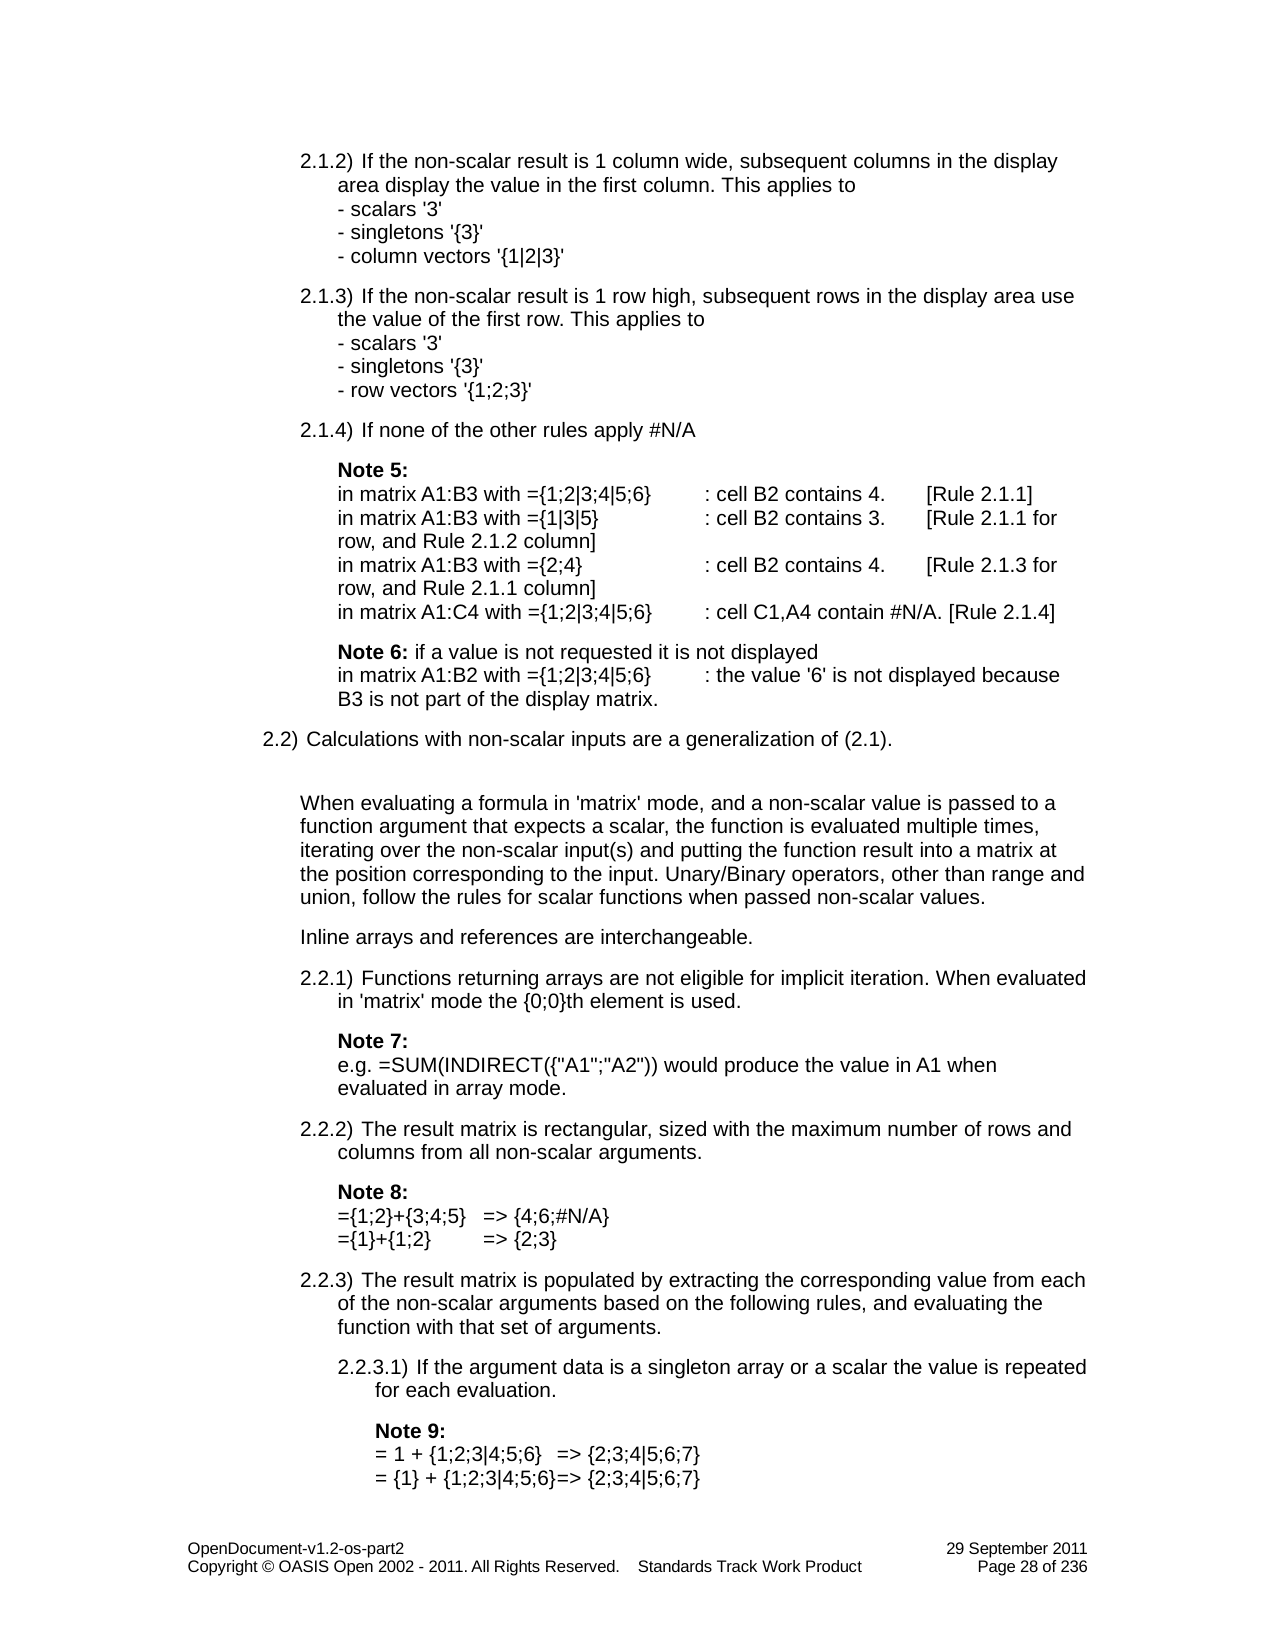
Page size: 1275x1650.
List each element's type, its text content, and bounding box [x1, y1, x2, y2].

list Note 8: ={1;2}+{3;4;5} => {4;6;#N/A} ={1}+{1;2} => {2;3} [300, 1181, 1088, 1251]
list Functions returning arrays are not eligible for implicit iteration. When evaluated in 'matrix' mode the {0;0}th element is used. [300, 966, 1088, 1013]
list Note 9: = 1 + {1;2;3|4;5;6} => {2;3;4|5;6;7} = {1} + {1;2;3|4;5;6} => {2;3;4|5;6;7} [337, 1419, 1088, 1490]
list Note 7: e.g. =SUM(INDIRECT({"A1";"A2")) would produce the value in A1 when evaluated in array mode. [300, 1030, 1088, 1100]
list If the non-scalar result is 1 column wide, subsequent columns in the display area display the value in the first column. This applies to - scalars '3' - singletons '{3}' - column vectors '{1|2|3}' [300, 150, 1088, 268]
list Calculations with non-scalar inputs are a generalization of (2.1). [262, 728, 1088, 751]
list If none of the other rules apply #N/A [300, 419, 1088, 442]
list The result matrix is rectangular, sized with the maximum number of rows and columns from all non-scalar arguments. [300, 1117, 1088, 1164]
list Note 5: in matrix A1:B3 with ={1;2|3;4|5;6} : cell B2 contains 4. [Rule 2.1.1] in matrix A1:B3 with ={1|3|5} : cell B2 contains 3. [Rule 2.1.1 for row, and Rule 2.1.2 column] in matrix A1:B3 with ={2;4} : cell B2 contains 4. [Rule 2.1.3 for row, and Rule 2.1.1 column] in matrix A1:C4 with ={1;2|3;4|5;6} : cell C1,A4 contain #N/A. [Rule 2.1.4] [300, 459, 1088, 624]
list If the argument data is a singleton array or a scalar the value is repeated for each evaluation. [337, 1355, 1088, 1402]
list When evaluating a formula in 'matrix' mode, and a non-scalar value is passed to a function argument that expects a scalar, the function is evaluated multiple times, iterating over the non-scalar input(s) and putting the function result into a matrix at the position corresponding to the input. Unary/Binary operators, other than range and union, follow the rules for scalar functions when passed non-scalar values. [262, 768, 1088, 909]
list If the non-scalar result is 1 row high, subsequent rows in the display area use the value of the first row. This applies to - scalars '3' - singletons '{3}' - row vectors '{1;2;3}' [300, 284, 1088, 402]
list The result matrix is populated by extracting the corresponding value from each of the non-scalar arguments based on the following rules, and evaluating the function with that set of arguments. [300, 1268, 1088, 1339]
list Note 6: if a value is not requested it is not displayed in matrix A1:B2 with ={1;2|3;4|5;6} : the value '6' is not displayed because B3 is not part of the display matrix. [300, 640, 1088, 711]
list Inline arrays and references are interchangeable. [262, 926, 1088, 949]
